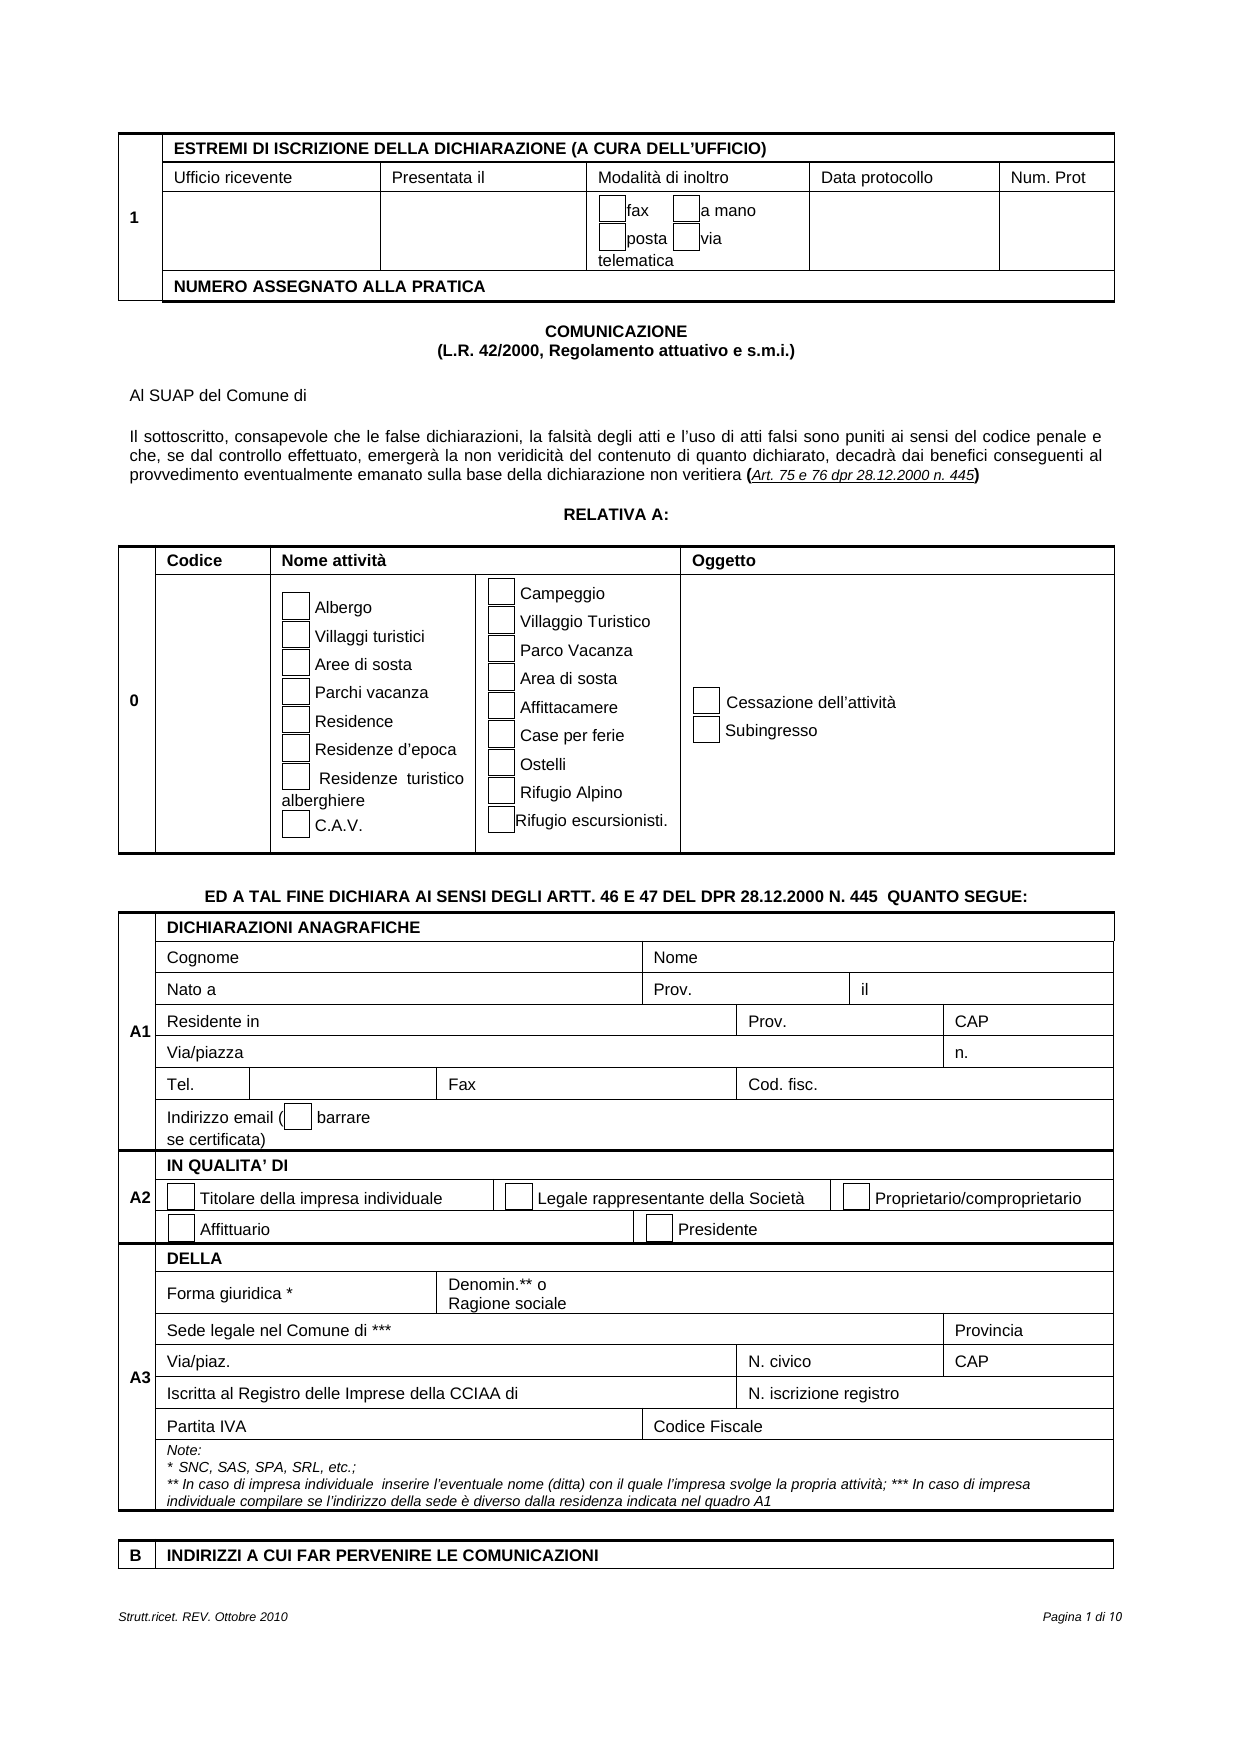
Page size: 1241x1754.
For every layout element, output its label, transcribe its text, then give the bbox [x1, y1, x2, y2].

table_cell B [119, 1542, 155, 1568]
table_cell Via/piaz. [156, 1345, 249, 1376]
table_cell n. [944, 1036, 1037, 1067]
table_cell [312, 973, 642, 1004]
table_cell NUMERO ASSEGNATO ALLA PRATICA [163, 271, 587, 299]
table_cell [943, 1377, 1113, 1407]
table_cell [937, 1512, 1037, 1539]
table_cell N. civico [737, 1345, 839, 1376]
table_cell Tel. [156, 1068, 249, 1098]
table_cell [943, 973, 1113, 1004]
table_cell ED A TAL FINE DICHIARA AI SENSI DEGLI ARTT. 46 E 47 DEL DPR 28.12.2000 N. 445 QUANTO SEGUE: [118, 882, 1114, 911]
table_cell Cessazione dell’attività Subingresso [681, 575, 1114, 852]
table_cell Al SUAP del Comune di Il sottoscritto, consapevole che le false dichiarazioni, la falsità degli atti e l’uso di atti falsi sono puniti ai sensi del codice penale e che, se dal controllo effettuato, emergerà la non veridicità del contenuto di quanto dichiarato, decadrà dai benefici conseguenti al provvedimento eventualmente emanato sulla base della dichiarazione non veritiera (Art. 75 e 76 dpr 28.12.2000 n. 445) [118, 360, 1114, 484]
table_cell [399, 1100, 1113, 1149]
table_cell Provincia [944, 1314, 1037, 1344]
table_cell Campeggio Villaggio Turistico Parco Vacanza Area di sosta Affittacamere Case per ferie Ostelli Rifugio Alpino Rifugio escursionisti. [476, 575, 680, 852]
table_cell Proprietario/comproprietario [831, 1180, 1113, 1210]
table_cell Prov. [643, 973, 737, 1004]
table_cell [544, 1377, 736, 1407]
table_cell [1037, 1036, 1113, 1067]
table_cell Codice Fiscale [643, 1409, 1113, 1439]
table_cell [740, 1512, 839, 1539]
table_cell N. iscrizione registro [737, 1377, 943, 1407]
table_cell [312, 1036, 943, 1067]
table_cell [156, 575, 270, 852]
table_cell Presidente [634, 1211, 1113, 1242]
table_cell RELATIVA A: [118, 484, 1114, 544]
table_cell [348, 1512, 446, 1539]
table_cell [737, 1314, 839, 1344]
table_cell [843, 1068, 1113, 1098]
table_cell [118, 855, 1114, 882]
table_cell [305, 1245, 1113, 1271]
table_cell [737, 973, 849, 1004]
table_cell Modalità di inoltro [587, 163, 809, 191]
table_cell Affittuario [156, 1211, 633, 1242]
table_cell [250, 1068, 436, 1098]
table_cell IN QUALITA’ DI [156, 1152, 1113, 1179]
table_cell COMUNICAZIONE (L.R. 42/2000, Regolamento attuativo e s.m.i.) [118, 301, 1114, 360]
table_header ESTREMI DI ISCRIZIONE DELLA DICHIARAZIONE (A CURA DELL’UFFICIO) [163, 135, 1114, 161]
table_cell Nome attività [271, 548, 680, 574]
table_header 1 [119, 135, 162, 299]
table_cell [516, 1068, 736, 1098]
table_cell Via/piazza [156, 1036, 312, 1067]
table_cell Residente in [156, 1005, 312, 1035]
table_cell Note: * SNC, SAS, SPA, SRL, etc.; ** In caso di impresa individuale inserire l’eventuale nome (ditta) con il quale l’impresa svolge la propria attività; *** In caso di impresa individuale compilare se l’indirizzo della sede è diverso dalla residenza indicata nel quadro A1 [156, 1440, 1113, 1509]
table_cell Num. Prot [1000, 163, 1114, 191]
table_cell [587, 271, 1114, 299]
table_cell DELLA [156, 1245, 305, 1271]
table_cell A2 [119, 1152, 155, 1242]
table_cell [249, 1345, 736, 1376]
table_cell 0 [119, 548, 155, 852]
table_cell Fax [437, 1068, 516, 1098]
table_cell fax a mano posta via telematica [587, 192, 809, 270]
table_cell Titolare della impresa individuale [156, 1180, 493, 1210]
table_cell [1037, 1345, 1113, 1376]
table_cell Iscritta al Registro delle Imprese della CCIAA di [156, 1377, 544, 1407]
table_cell Oggetto [681, 548, 1114, 574]
table_cell Nato a [156, 973, 312, 1004]
table_cell DICHIARAZIONI ANAGRAFICHE [156, 914, 1114, 941]
table_cell [839, 1512, 937, 1539]
table_cell [155, 1512, 249, 1539]
table_cell [437, 1314, 737, 1344]
table_cell [312, 942, 642, 972]
table_cell il [850, 973, 943, 1004]
table_cell [1000, 192, 1114, 270]
table_cell Codice [156, 548, 270, 574]
table_cell Prov. [737, 1005, 849, 1035]
table_cell Indirizzo email ( barrare se certificata) [156, 1100, 399, 1149]
table_cell [446, 1512, 544, 1539]
table_cell [163, 192, 380, 270]
table_cell Nome [643, 942, 737, 972]
table_cell [249, 1512, 347, 1539]
table_cell Denomin.** o Ragione sociale [437, 1272, 624, 1313]
table_cell [1037, 1005, 1113, 1035]
table_cell [118, 1512, 155, 1539]
table_cell [839, 1314, 943, 1344]
table_cell [1037, 1512, 1114, 1539]
table_cell [737, 942, 1113, 972]
table_cell Sede legale nel Comune di *** [156, 1314, 437, 1344]
table_cell [544, 1512, 642, 1539]
table_cell Legale rappresentante della Società [494, 1180, 830, 1210]
table_cell Forma giuridica * [156, 1272, 340, 1313]
table_cell Partita IVA [156, 1409, 642, 1439]
table_cell [839, 1345, 943, 1376]
table_cell Ufficio ricevente [163, 163, 380, 191]
table_cell [340, 1272, 436, 1313]
table_cell INDIRIZZI A CUI FAR PERVENIRE LE COMUNICAZIONI [156, 1542, 1113, 1568]
table_cell [624, 1272, 1113, 1313]
table_cell CAP [944, 1345, 1037, 1376]
table_cell [850, 1005, 943, 1035]
table_cell A1 [119, 914, 155, 1149]
table_cell [810, 192, 999, 270]
table_cell A3 [119, 1245, 155, 1509]
table_cell [312, 1005, 736, 1035]
table_cell CAP [944, 1005, 1037, 1035]
table_cell Presentata il [381, 163, 586, 191]
table_cell Albergo Villaggi turistici Aree di sosta Parchi vacanza Residence Residenze d’epoca Residenze turistico alberghiere C.A.V. [271, 575, 475, 852]
table_cell Data protocollo [810, 163, 999, 191]
table_cell [381, 192, 586, 270]
table_cell [642, 1512, 740, 1539]
table_cell Cognome [156, 942, 312, 972]
table_cell [1037, 1314, 1113, 1344]
table_cell Cod. fisc. [737, 1068, 843, 1098]
